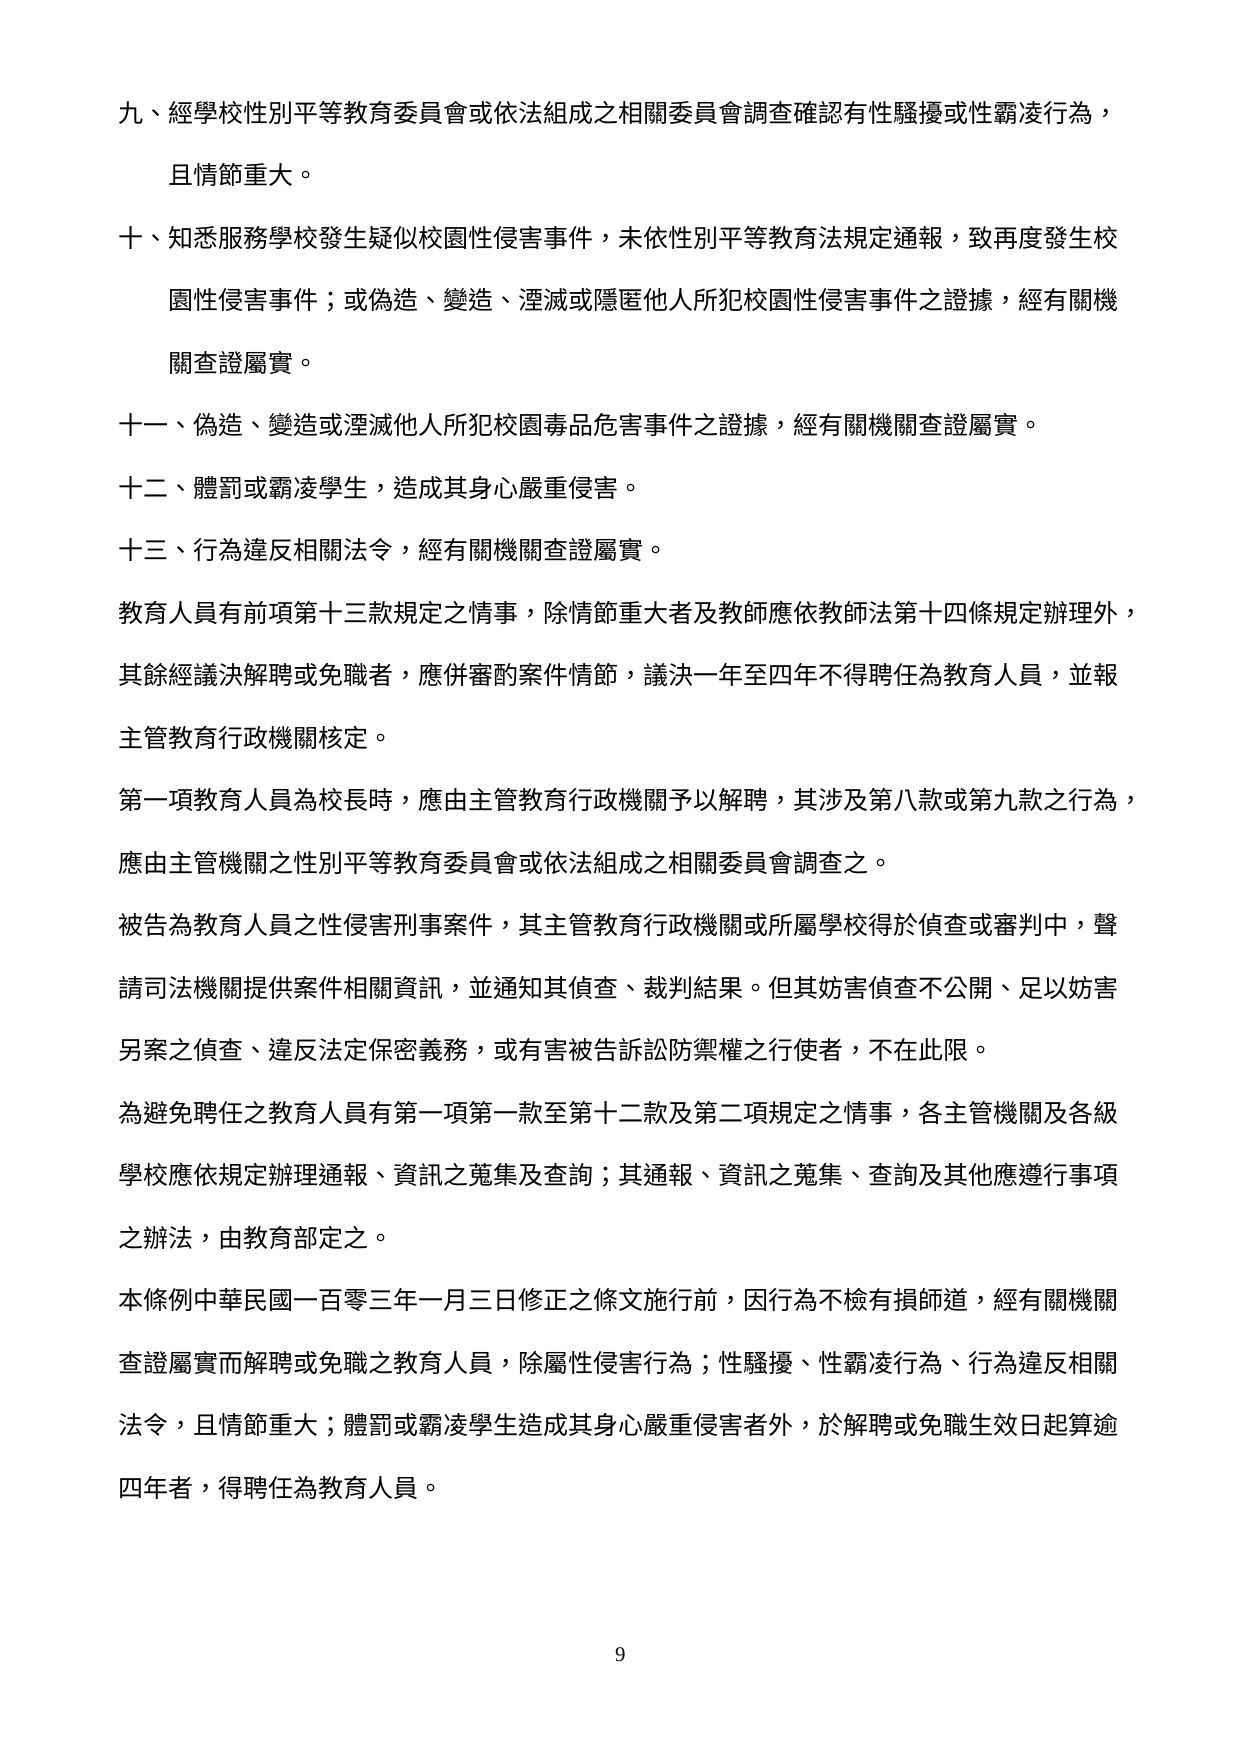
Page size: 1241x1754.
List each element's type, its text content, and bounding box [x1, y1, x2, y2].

text 第一項教育人員為校長時，應由主管教育行政機關予以解聘，其涉及第八款或第九款之行為，應由主管機關之性別平等教育委員會或依法組成之相關委員會調查之。 [118, 757, 1122, 882]
text 九、經學校性別平等教育委員會或依法組成之相關委員會調查確認有性騷擾或性霸凌行為，且情節重大。 [118, 69, 1122, 194]
text 十三、行為違反相關法令，經有關機關查證屬實。 [118, 507, 1122, 569]
text 為避免聘任之教育人員有第一項第一款至第十二款及第二項規定之情事，各主管機關及各級學校應依規定辦理通報、資訊之蒐集及查詢；其通報、資訊之蒐集、查詢及其他應遵行事項之辦法，由教育部定之。 [118, 1069, 1122, 1257]
text 被告為教育人員之性侵害刑事案件，其主管教育行政機關或所屬學校得於偵查或審判中，聲請司法機關提供案件相關資訊，並通知其偵查、裁判結果。但其妨害偵查不公開、足以妨害另案之偵查、違反法定保密義務，或有害被告訴訟防禦權之行使者，不在此限。 [118, 882, 1122, 1069]
text 本條例中華民國一百零三年一月三日修正之條文施行前，因行為不檢有損師道，經有關機關查證屬實而解聘或免職之教育人員，除屬性侵害行為；性騷擾、性霸凌行為、行為違反相關法令，且情節重大；體罰或霸凌學生造成其身心嚴重侵害者外，於解聘或免職生效日起算逾四年者，得聘任為教育人員。 [118, 1257, 1122, 1507]
text 十一、偽造、變造或湮滅他人所犯校園毒品危害事件之證據，經有關機關查證屬實。 [118, 382, 1122, 444]
text 十二、體罰或霸凌學生，造成其身心嚴重侵害。 [118, 444, 1122, 507]
text 十、知悉服務學校發生疑似校園性侵害事件，未依性別平等教育法規定通報，致再度發生校園性侵害事件；或偽造、變造、湮滅或隱匿他人所犯校園性侵害事件之證據，經有關機關查證屬實。 [118, 194, 1122, 382]
text 教育人員有前項第十三款規定之情事，除情節重大者及教師應依教師法第十四條規定辦理外，其餘經議決解聘或免職者，應併審酌案件情節，議決一年至四年不得聘任為教育人員，並報主管教育行政機關核定。 [118, 569, 1122, 757]
